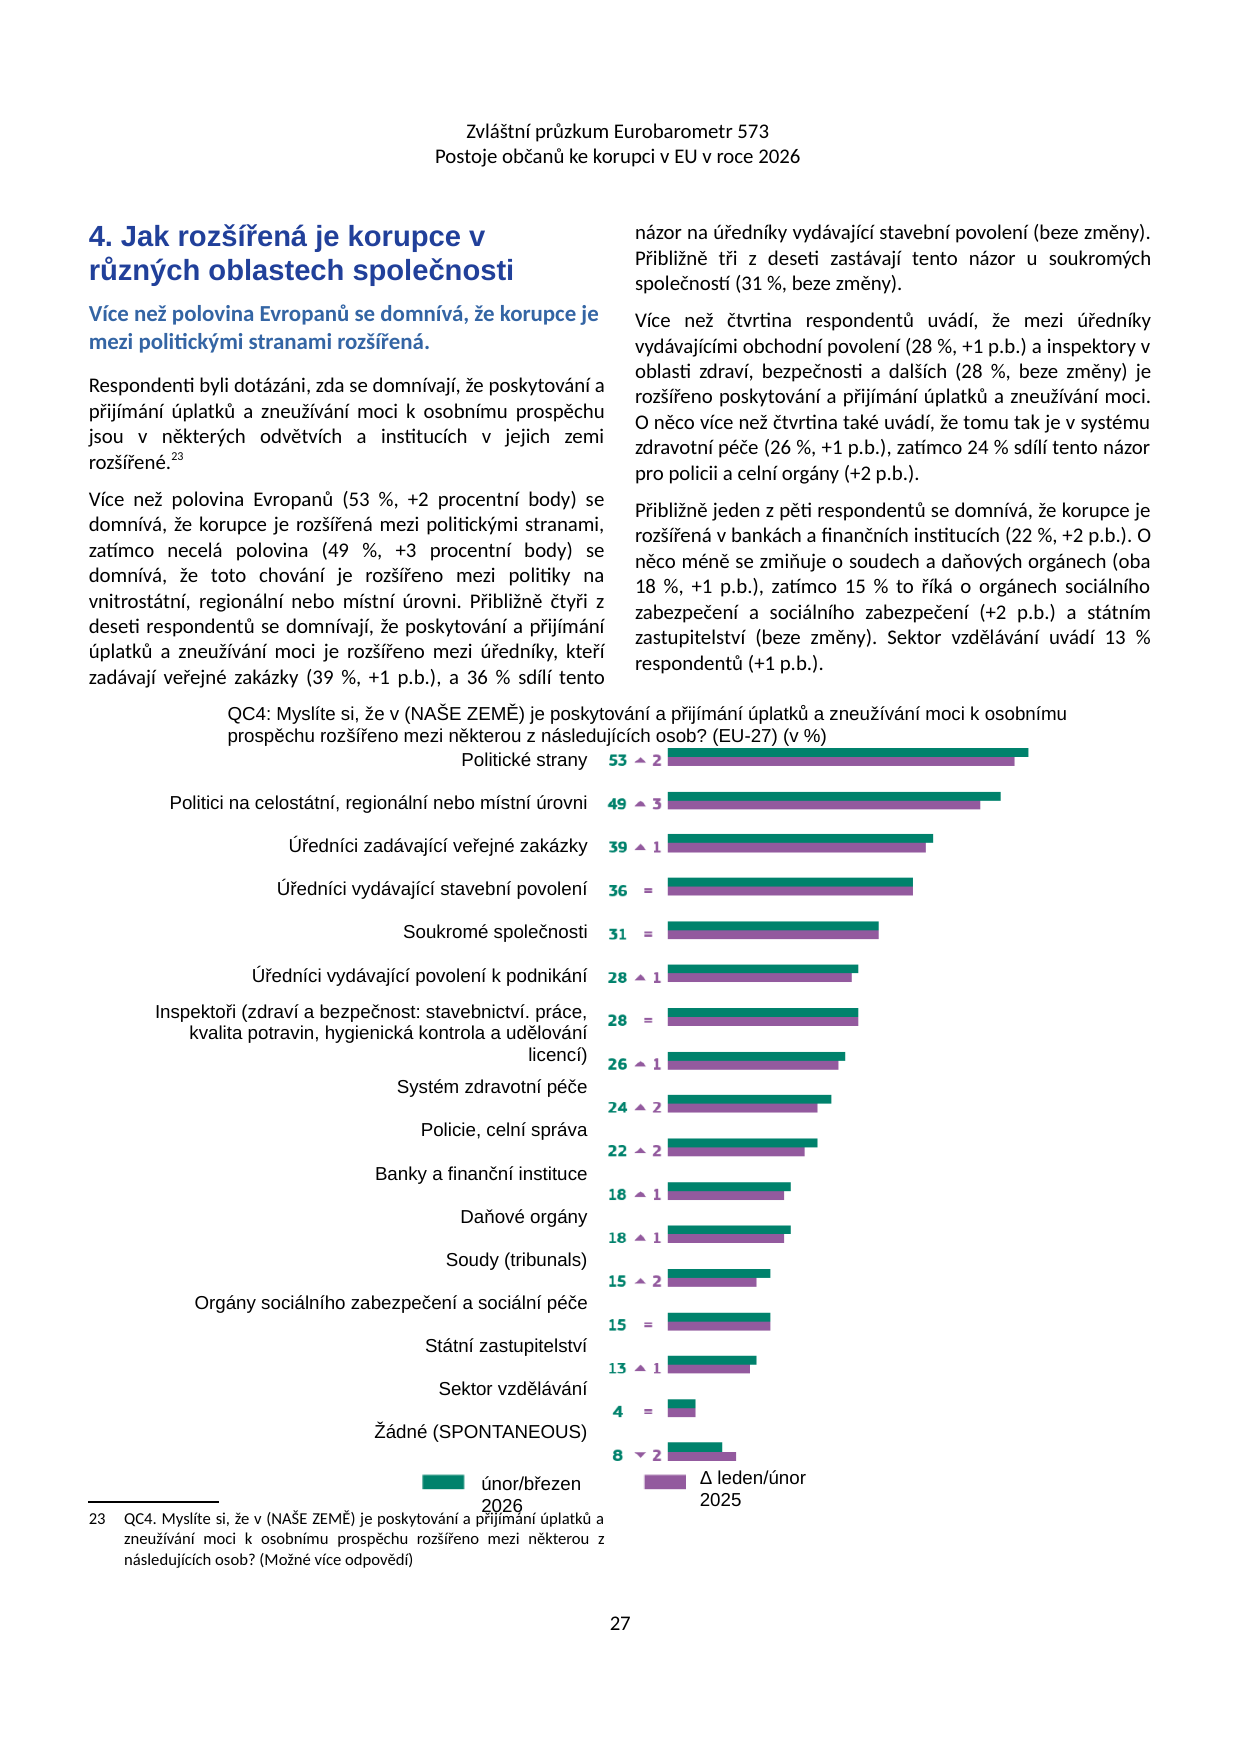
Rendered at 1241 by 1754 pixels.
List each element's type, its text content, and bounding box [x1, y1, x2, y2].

text Respondenti byli dotázáni, zda se domnívají, že poskytování a přijímání úplatků a zneužívání moci k osobnímu prospěchu jsou v některých odvětvích a institucích v jejich zemi rozšířené. [88, 373, 605, 474]
subtitle 4. Jak rozšířená je korupce v různých oblastech společnosti [88, 219, 605, 286]
text Více než polovina Evropanů se domnívá, že korupce je mezi politickými stranami rozšířená. [88, 299, 605, 355]
picture [412, 1465, 686, 1495]
text QC4. Myslíte si, že v (NAŠE ZEMĚ) je poskytování a přijímání úplatků a zneužívání moci k osobnímu prospěchu rozšířeno mezi některou z následujících osob? (Možné více odpovědí) [88, 1508, 605, 1569]
text Přibližně jeden z pěti respondentů se domnívá, že korupce je rozšířená v bankách a finančních institucích (22 %, +2 p.b.). O něco méně se zmiňuje o soudech a daňových orgánech (oba 18 %, +1 p.b.), zatímco 15 % to říká o orgánech sociálního zabezpečení a sociálního zabezpečení (+2 p.b.) a státním zastupitelství (beze změny). Sektor vzdělávání uvádí 13 % respondentů (+1 p.b.). [635, 497, 1152, 675]
text Více než polovina Evropanů (53 %, +2 procentní body) se domnívá, že korupce je rozšířená mezi politickými stranami, zatímco necelá polovina (49 %, +3 procentní body) se domnívá, že toto chování je rozšířeno mezi politiky na vnitrostátní, regionální nebo místní úrovni. Přibližně čtyři z deseti respondentů se domnívají, že poskytování a přijímání úplatků a zneužívání moci je rozšířeno mezi úředníky, kteří zadávají veřejné zakázky (39 %, +1 p.b.), a 36 % sdílí tento [88, 486, 605, 689]
text Více než čtvrtina respondentů uvádí, že mezi úředníky vydávajícími obchodní povolení (28 %, +1 p.b.) a inspektory v oblasti zdraví, bezpečnosti a dalších (28 %, beze změny) je rozšířeno poskytování a přijímání úplatků a zneužívání moci. O něco více než čtvrtina také uvádí, že tomu tak je v systému zdravotní péče (26 %, +1 p.b.), zatímco 24 % sdílí tento názor pro policii a celní orgány (+2 p.b.). [635, 307, 1152, 485]
text názor na úředníky vydávající stavební povolení (beze změny). Přibližně tři z deseti zastávají tento názor u soukromých společností (31 %, beze změny). [635, 219, 1152, 296]
picture [602, 744, 1032, 1462]
